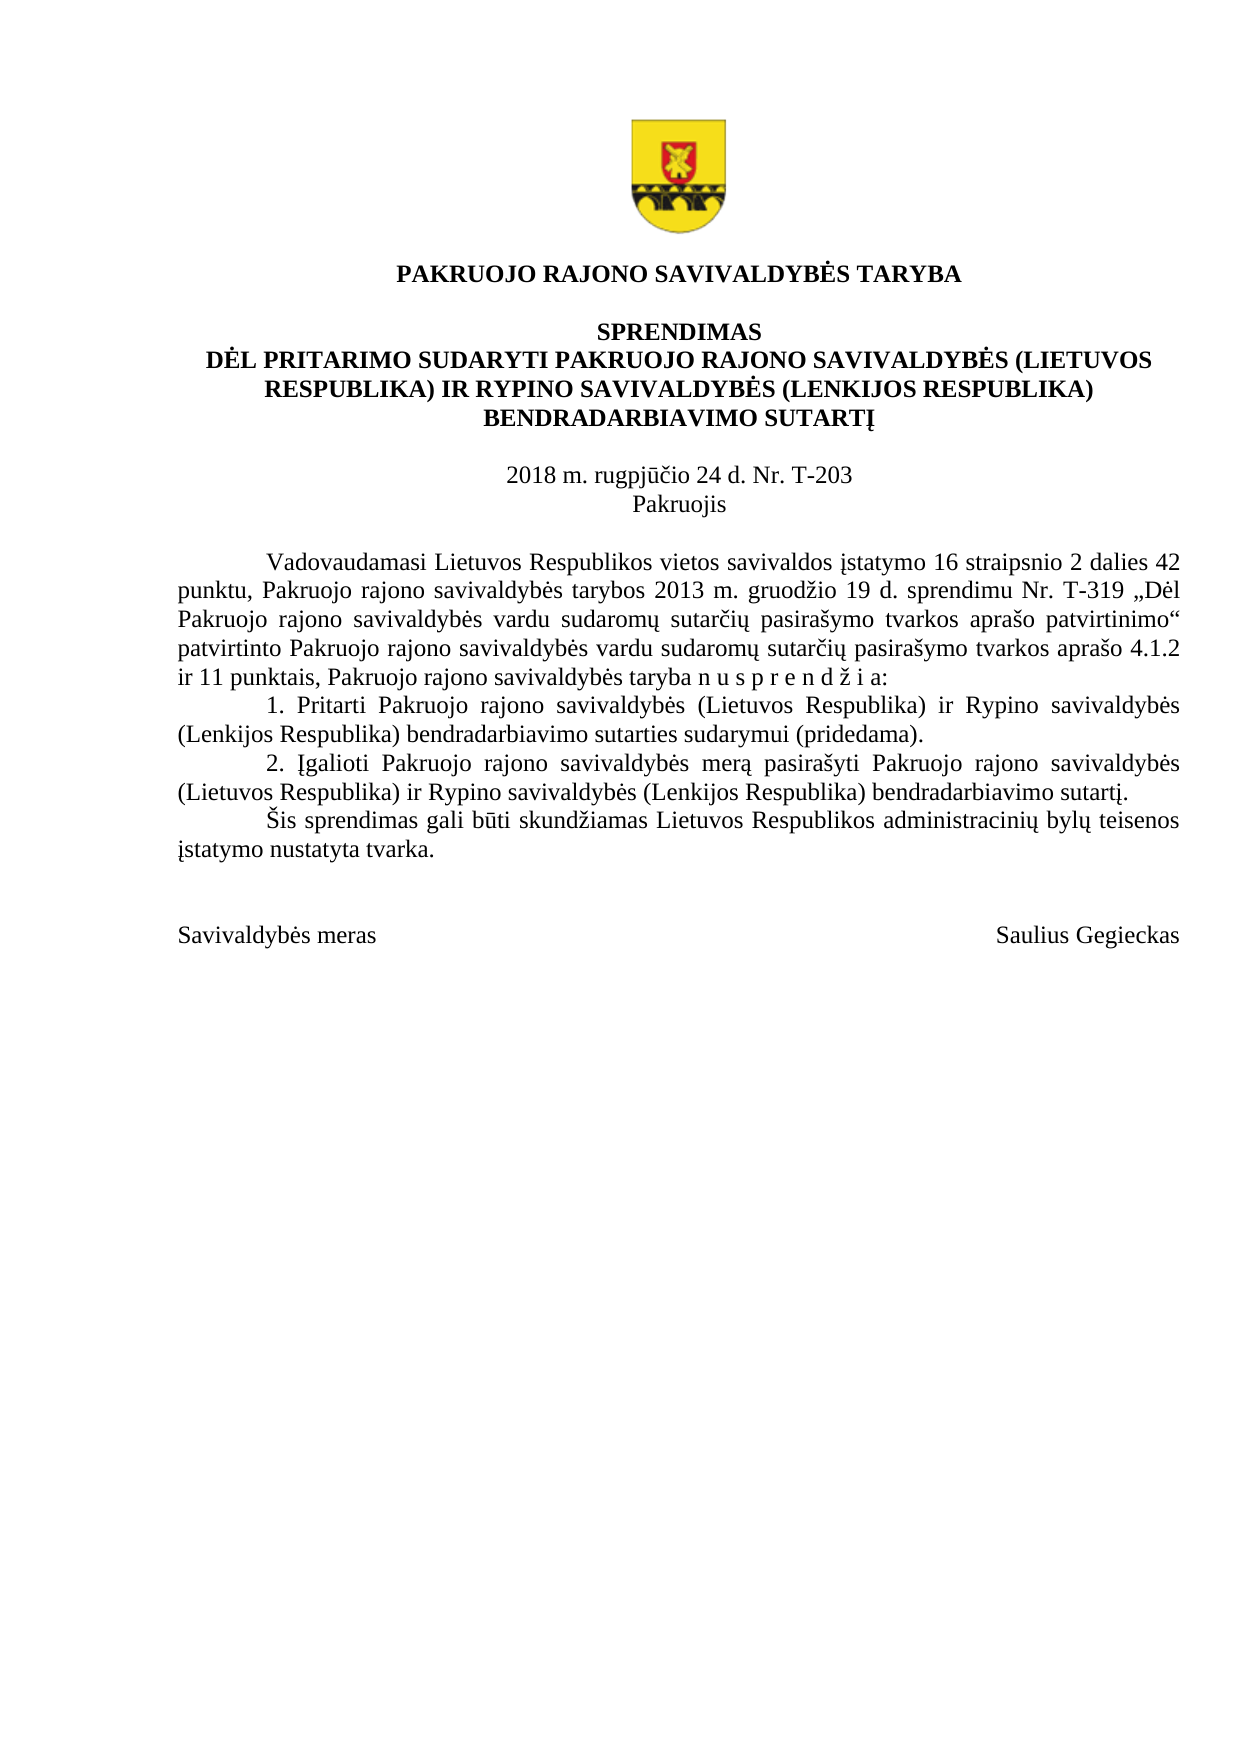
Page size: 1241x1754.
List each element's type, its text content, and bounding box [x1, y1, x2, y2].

text SPRENDIMAS [177, 317, 1181, 346]
text 1. Pritarti Pakruojo rajono savivaldybės (Lietuvos Respublika) ir Rypino savivaldybės (Lenkijos Respublika) bendradarbiavimo sutarties sudarymui (pridedama). [177, 691, 1181, 748]
text 2. Įgalioti Pakruojo rajono savivaldybės merą pasirašyti Pakruojo rajono savivaldybės (Lietuvos Respublika) ir Rypino savivaldybės (Lenkijos Respublika) bendradarbiavimo sutartį. [177, 748, 1181, 806]
text 2018 m. rugpjūčio 24 d. Nr. T-203 [177, 461, 1181, 489]
text DĖL PRITARIMO SUDARYTI PAKRUOJO RAJONO SAVIVALDYBĖS (LIETUVOS RESPUBLIKA) IR RYPINO SAVIVALDYBĖS (LENKIJOS RESPUBLIKA) BENDRADARBIAVIMO SUTARTĮ [177, 346, 1181, 432]
text Vadovaudamasi Lietuvos Respublikos vietos savivaldos įstatymo 16 straipsnio 2 dalies 42 punktu, Pakruojo rajono savivaldybės tarybos 2013 m. gruodžio 19 d. sprendimu Nr. T-319 „Dėl Pakruojo rajono savivaldybės vardu sudaromų sutarčių pasirašymo tvarkos aprašo patvirtinimo“ patvirtinto Pakruojo rajono savivaldybės vardu sudaromų sutarčių pasirašymo tvarkos aprašo 4.1.2 ir 11 punktais, Pakruojo rajono savivaldybės taryba nusprendžia: [177, 547, 1181, 691]
text Šis sprendimas gali būti skundžiamas Lietuvos Respublikos administracinių bylų teisenos įstatymo nustatyta tvarka. [177, 806, 1181, 863]
subtitle PAKRUOJO RAJONO SAVIVALDYBĖS TARYBA [177, 259, 1181, 288]
text Savivaldybės meras Saulius Gegieckas [177, 921, 1181, 978]
text Pakruojis [177, 489, 1181, 518]
